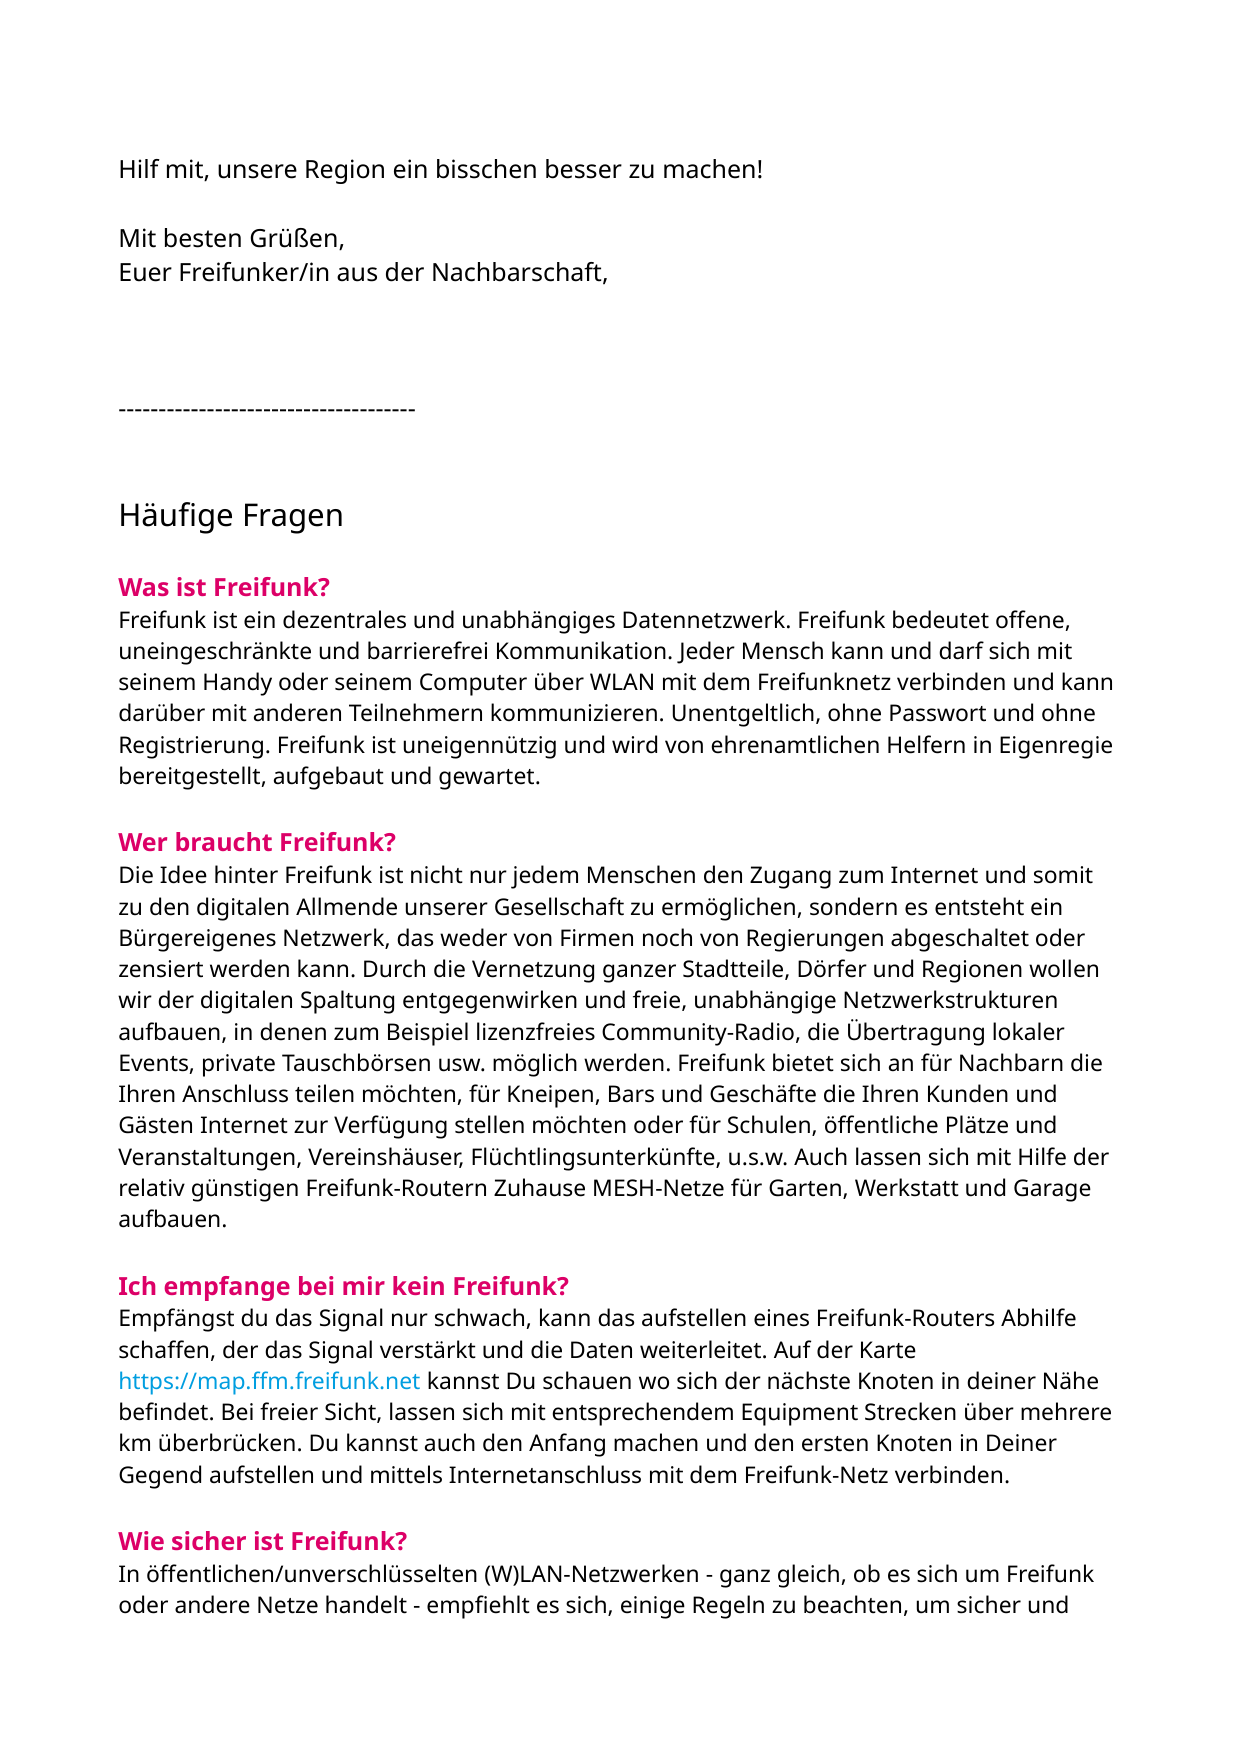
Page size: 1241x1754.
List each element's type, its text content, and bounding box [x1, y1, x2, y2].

text Ich empfange bei mir kein Freifunk? [118, 1268, 1122, 1302]
text ------------------------------------- [118, 391, 1122, 425]
text Häufige Fragen [118, 493, 1122, 535]
text Wie sicher ist Freifunk? [118, 1524, 1122, 1558]
text Mit besten Grüßen, [118, 220, 1122, 254]
text In öffentlichen/unverschlüsselten (W)LAN-Netzwerken - ganz gleich, ob es sich um Freifunk oder andere Netze handelt - empfiehlt es sich, einige Regeln zu beachten, um sicher und [118, 1558, 1122, 1620]
text Hilf mit, unsere Region ein bisschen besser zu machen! [118, 152, 1122, 186]
text Was ist Freifunk? [118, 569, 1122, 603]
text Freifunk ist ein dezentrales und unabhängiges Datennetzwerk. Freifunk bedeutet offene, uneingeschränkte und barrierefrei Kommunikation. Jeder Mensch kann und darf sich mit seinem Handy oder seinem Computer über WLAN mit dem Freifunknetz verbinden und kann darüber mit anderen Teilnehmern kommunizieren. Unentgeltlich, ohne Passwort und ohne Registrierung. Freifunk ist uneigennützig und wird von ehrenamtlichen Helfern in Eigenregie bereitgestellt, aufgebaut und gewartet. [118, 603, 1122, 791]
text Empfängst du das Signal nur schwach, kann das aufstellen eines Freifunk-Routers Abhilfe schaffen, der das Signal verstärkt und die Daten weiterleitet. Auf der Karte https://map.ffm.freifunk.net kannst Du schauen wo sich der nächste Knoten in deiner Nähe befindet. Bei freier Sicht, lassen sich mit entsprechendem Equipment Strecken über mehrere km überbrücken. Du kannst auch den Anfang machen und den ersten Knoten in Deiner Gegend aufstellen und mittels Internetanschluss mit dem Freifunk-Netz verbinden. [118, 1302, 1122, 1490]
text Euer Freifunker/in aus der Nachbarschaft, [118, 254, 1122, 288]
text Wer braucht Freifunk? [118, 825, 1122, 859]
text Die Idee hinter Freifunk ist nicht nur jedem Menschen den Zugang zum Internet und somit zu den digitalen Allmende unserer Gesellschaft zu ermöglichen, sondern es entsteht ein Bürgereigenes Netzwerk, das weder von Firmen noch von Regierungen abgeschaltet oder zensiert werden kann. Durch die Vernetzung ganzer Stadtteile, Dörfer und Regionen wollen wir der digitalen Spaltung entgegenwirken und freie, unabhängige Netzwerkstrukturen aufbauen, in denen zum Beispiel lizenzfreies Community-Radio, die Übertragung lokaler Events, private Tauschbörsen usw. möglich werden. Freifunk bietet sich an für Nachbarn die Ihren Anschluss teilen möchten, für Kneipen, Bars und Geschäfte die Ihren Kunden und Gästen Internet zur Verfügung stellen möchten oder für Schulen, öffentliche Plätze und Veranstaltungen, Vereinshäuser, Flüchtlingsunterkünfte, u.s.w. Auch lassen sich mit Hilfe der relativ günstigen Freifunk-Routern Zuhause MESH-Netze für Garten, Werkstatt und Garage aufbauen. [118, 859, 1122, 1234]
